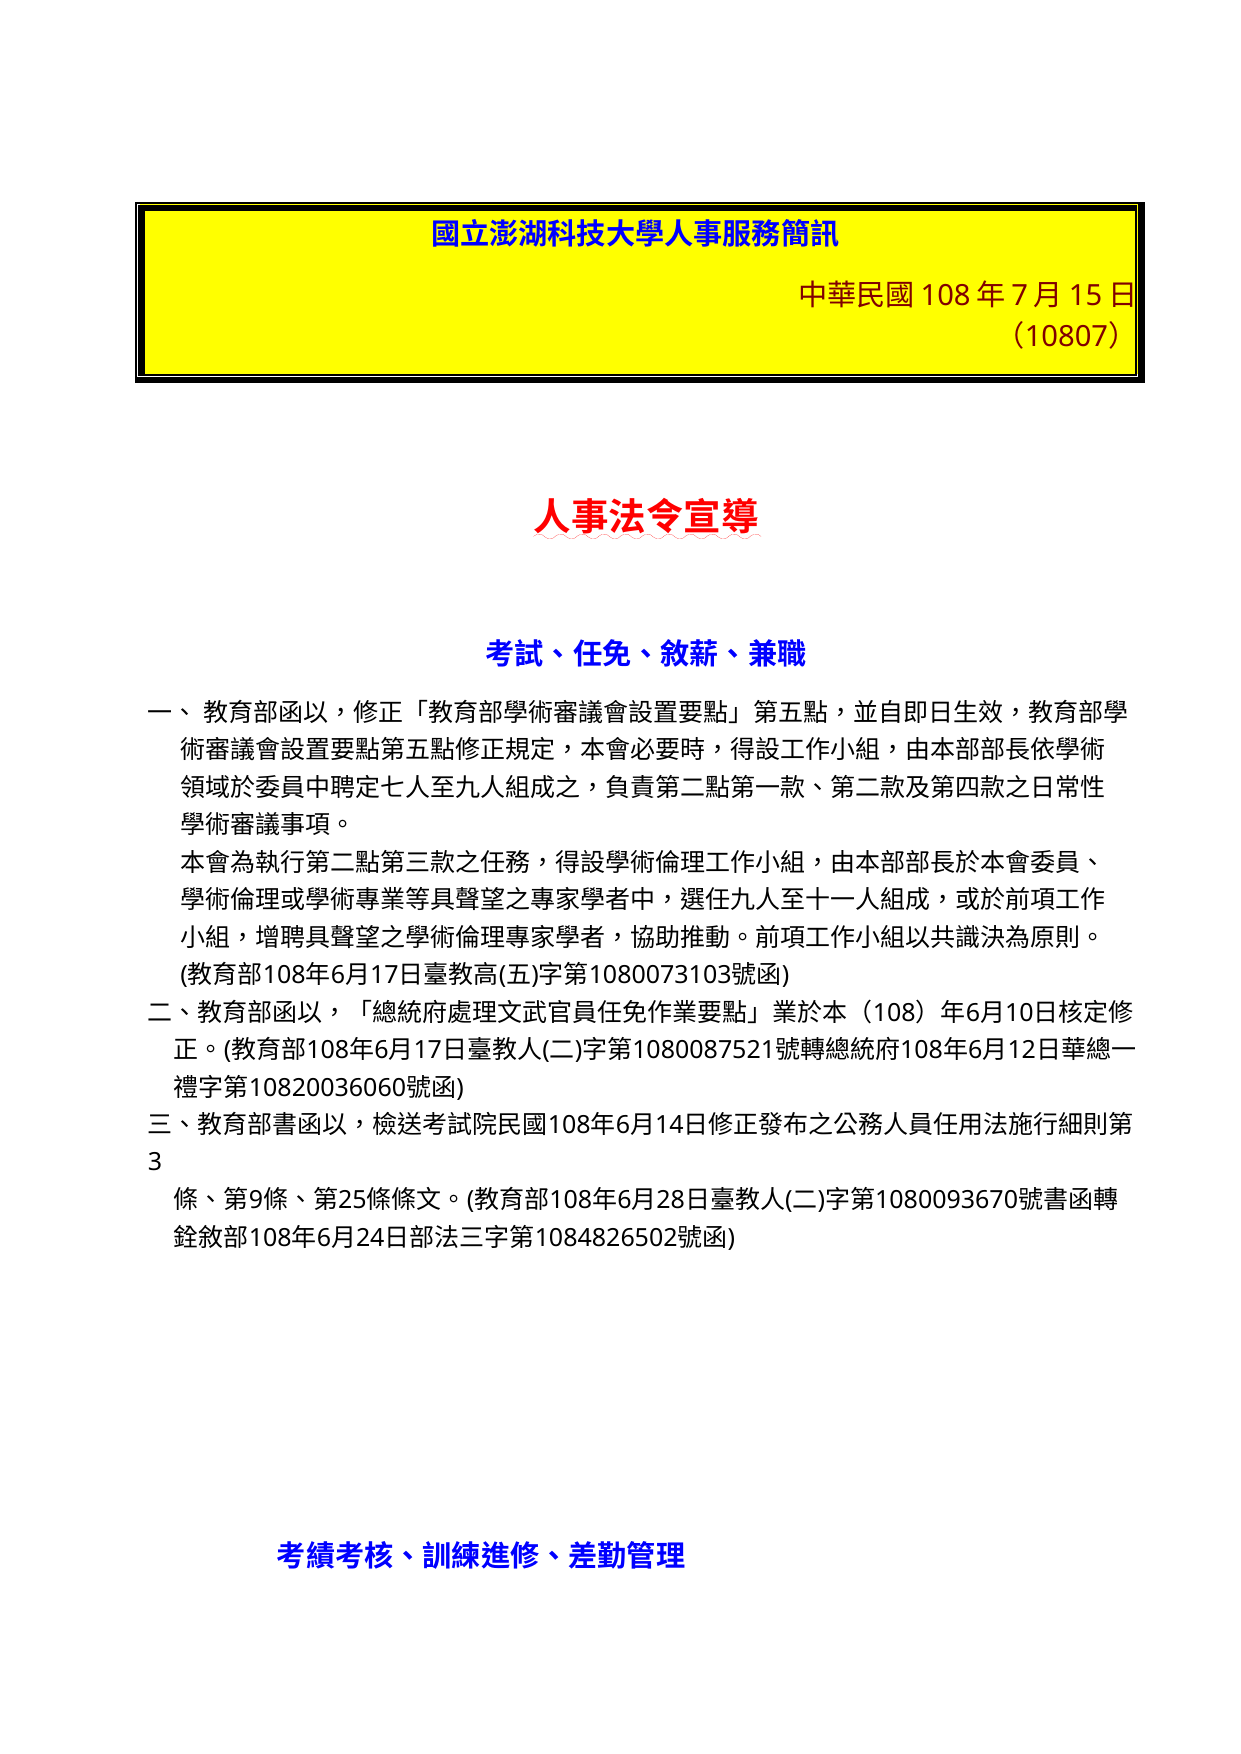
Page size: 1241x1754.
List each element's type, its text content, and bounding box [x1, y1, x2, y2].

text 條、第9條、第25條條文。(教育部108年6月28日臺教人(二)字第1080093670號書函轉 [148, 1179, 1144, 1217]
text 學術倫理或學術專業等具聲望之專家學者中，選任九人至十一人組成，或於前項工作 [148, 879, 1144, 917]
text 考績考核、訓練進修、差勤管理 [148, 1517, 1144, 1592]
text 術審議會設置要點第五點修正規定，本會必要時，得設工作小組，由本部部長依學術 [148, 729, 1144, 767]
text 領域於委員中聘定七人至九人組成之，負責第二點第一款、第二款及第四款之日常性 [148, 767, 1144, 804]
text 正。(教育部108年6月17日臺教人(二)字第1080087521號轉總統府108年6月12日華總一 [148, 1029, 1144, 1067]
text 學術審議事項。 [148, 804, 1144, 842]
text 一、 教育部函以，修正「教育部學術審議會設置要點」第五點，並自即日生效，教育部學 [148, 692, 1144, 729]
text 本會為執行第二點第三款之任務，得設學術倫理工作小組，由本部部長於本會委員、 [148, 842, 1144, 879]
text 考試、任免、敘薪、兼職 [148, 631, 1144, 673]
table_header 國立澎湖科技大學人事服務簡訊 中華民國108年7月15日（10807） [145, 211, 1135, 374]
text 三、教育部書函以，檢送考試院民國108年6月14日修正發布之公務人員任用法施行細則第3 [148, 1104, 1144, 1179]
text 人事法令宣導 [148, 477, 1144, 552]
text 銓敘部108年6月24日部法三字第1084826502號函) [148, 1217, 1144, 1254]
text 小組，增聘具聲望之學術倫理專家學者，協助推動。前項工作小組以共識決為原則。 [148, 917, 1144, 954]
text (教育部108年6月17日臺教高(五)字第1080073103號函) [148, 954, 1144, 992]
text 禮字第10820036060號函) [148, 1067, 1144, 1104]
text 二、教育部函以，「總統府處理文武官員任免作業要點」業於本（108）年6月10日核定修 [148, 992, 1144, 1029]
